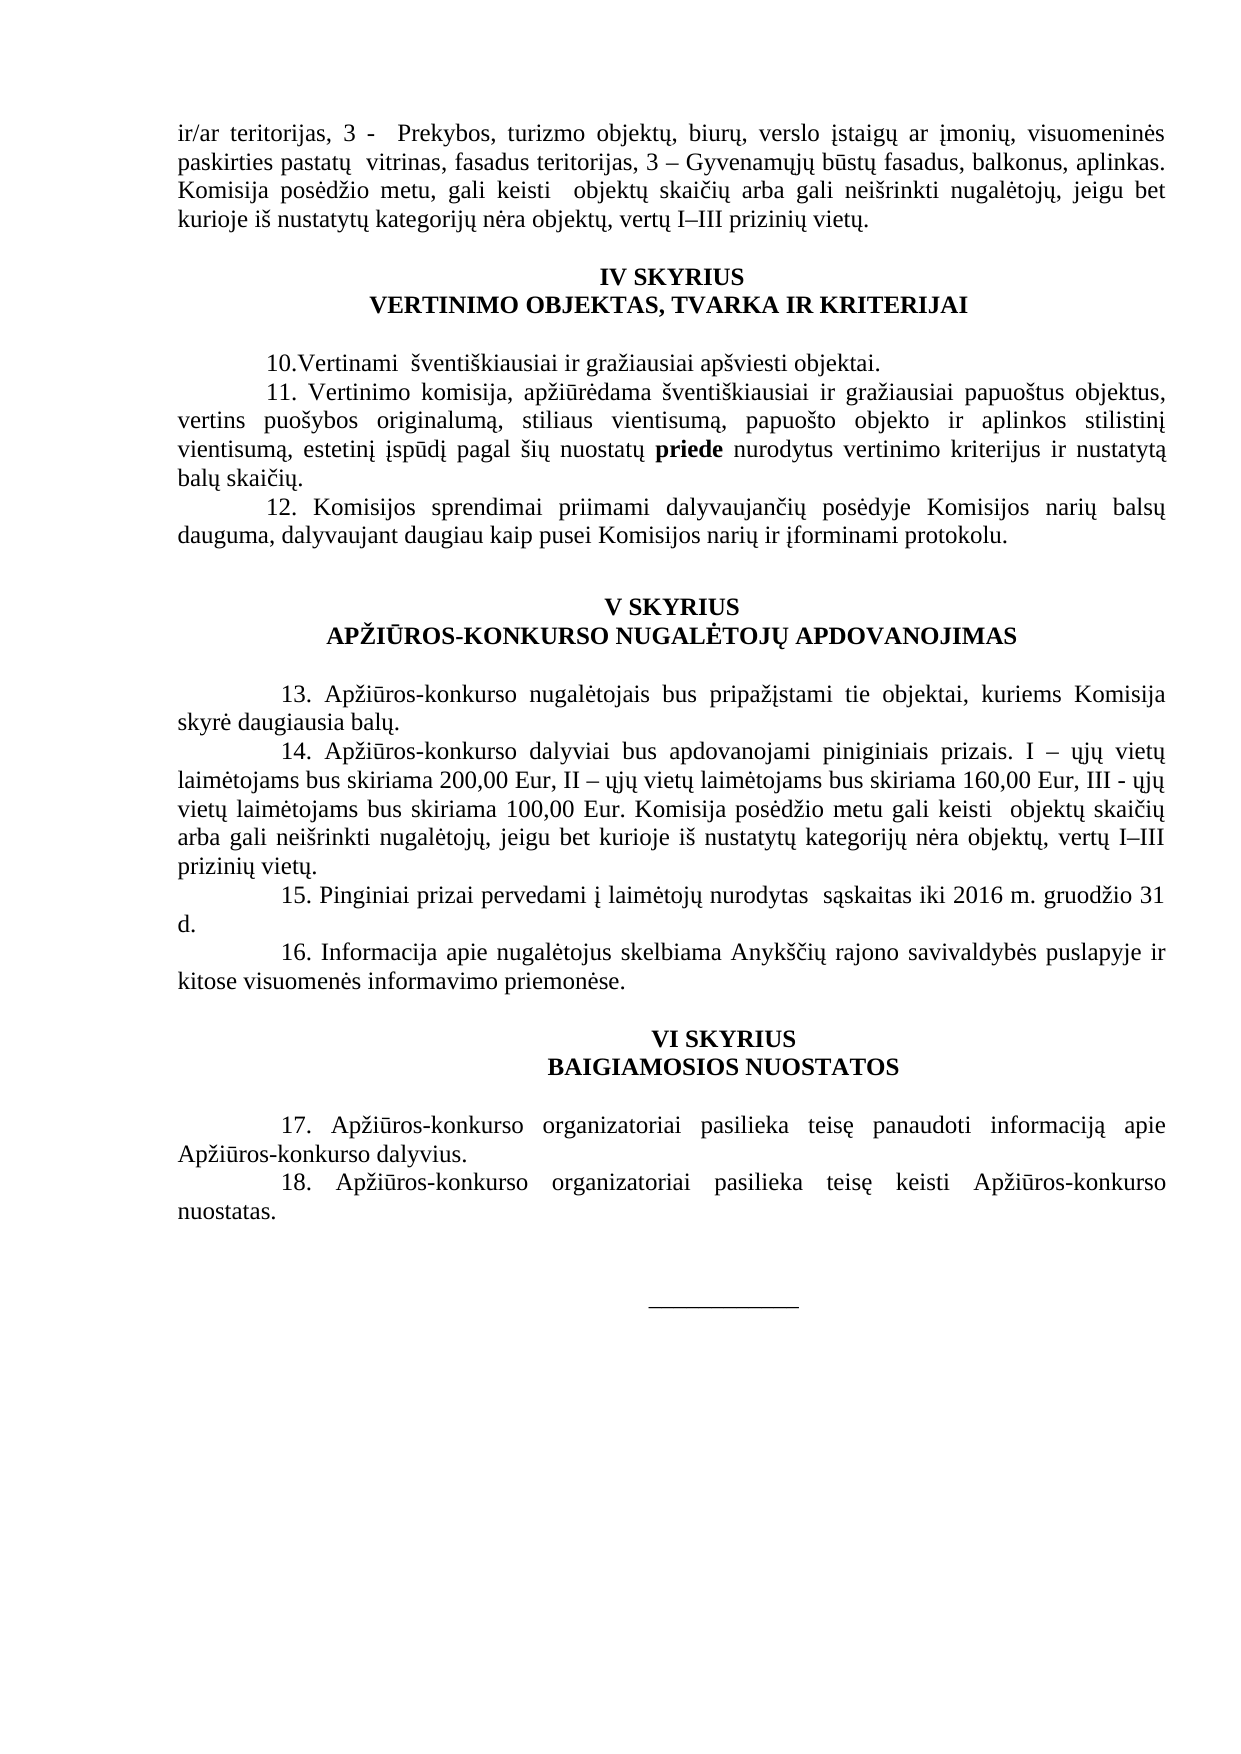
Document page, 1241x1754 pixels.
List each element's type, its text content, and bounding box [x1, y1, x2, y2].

text 12. Komisijos sprendimai priimami dalyvaujančių posėdyje Komisijos narių balsų dauguma, dalyvaujant daugiau kaip pusei Komisijos narių ir įforminami protokolu. [177, 492, 1167, 549]
text VI SKYRIUS [177, 1024, 1167, 1052]
text APŽIŪROS-KONKURSO NUGALĖTOJŲ APDOVANOJIMAS [177, 621, 1167, 650]
text 13. Apžiūros-konkurso nugalėtojais bus pripažįstami tie objektai, kuriems Komisija skyrė daugiausia balų. [177, 679, 1167, 736]
text 17. Apžiūros-konkurso organizatoriai pasilieka teisę panaudoti informaciją apie Apžiūros-konkurso dalyvius. [177, 1110, 1167, 1167]
text 15. Pinginiai prizai pervedami į laimėtojų nurodytas sąskaitas iki 2016 m. gruodžio 31 d. [177, 880, 1167, 937]
text 10.Vertinami šventiškiausiai ir gražiausiai apšviesti objektai. [177, 348, 1167, 377]
text BAIGIAMOSIOS NUOSTATOS [177, 1052, 1167, 1081]
text 14. Apžiūros-konkurso dalyviai bus apdovanojami piniginiais prizais. I – ųjų vietų laimėtojams bus skiriama 200,00 Eur, II – ųjų vietų laimėtojams bus skiriama 160,00 Eur, III - ųjų vietų laimėtojams bus skiriama 100,00 Eur. Komisija posėdžio metu gali keisti objektų skaičių arba gali neišrinkti nugalėtojų, jeigu bet kurioje iš nustatytų kategorijų nėra objektų, vertų I–III prizinių vietų. [177, 736, 1167, 880]
text VERTINIMO OBJEKTAS, TVARKA IR KRITERIJAI [177, 291, 1167, 319]
text 16. Informacija apie nugalėtojus skelbiama Anykščių rajono savivaldybės puslapyje ir kitose visuomenės informavimo priemonėse. [177, 937, 1167, 995]
text IV SKYRIUS [177, 262, 1167, 291]
text 18. Apžiūros-konkurso organizatoriai pasilieka teisę keisti Apžiūros-konkurso nuostatas. [177, 1167, 1167, 1225]
text ir/ar teritorijas, 3 - Prekybos, turizmo objektų, biurų, verslo įstaigų ar įmonių, visuomeninės paskirties pastatų vitrinas, fasadus teritorijas, 3 – Gyvenamųjų būstų fasadus, balkonus, aplinkas. Komisija posėdžio metu, gali keisti objektų skaičių arba gali neišrinkti nugalėtojų, jeigu bet kurioje iš nustatytų kategorijų nėra objektų, vertų I–III prizinių vietų. [177, 118, 1167, 233]
text 11. Vertinimo komisija, apžiūrėdama šventiškiausiai ir gražiausiai papuoštus objektus, vertins puošybos originalumą, stiliaus vientisumą, papuošto objekto ir aplinkos stilistinį vientisumą, estetinį įspūdį pagal šių nuostatų priede nurodytus vertinimo kriterijus ir nustatytą balų skaičių. [177, 377, 1167, 492]
text V SKYRIUS [177, 592, 1167, 621]
text ____________ [177, 1282, 1167, 1311]
